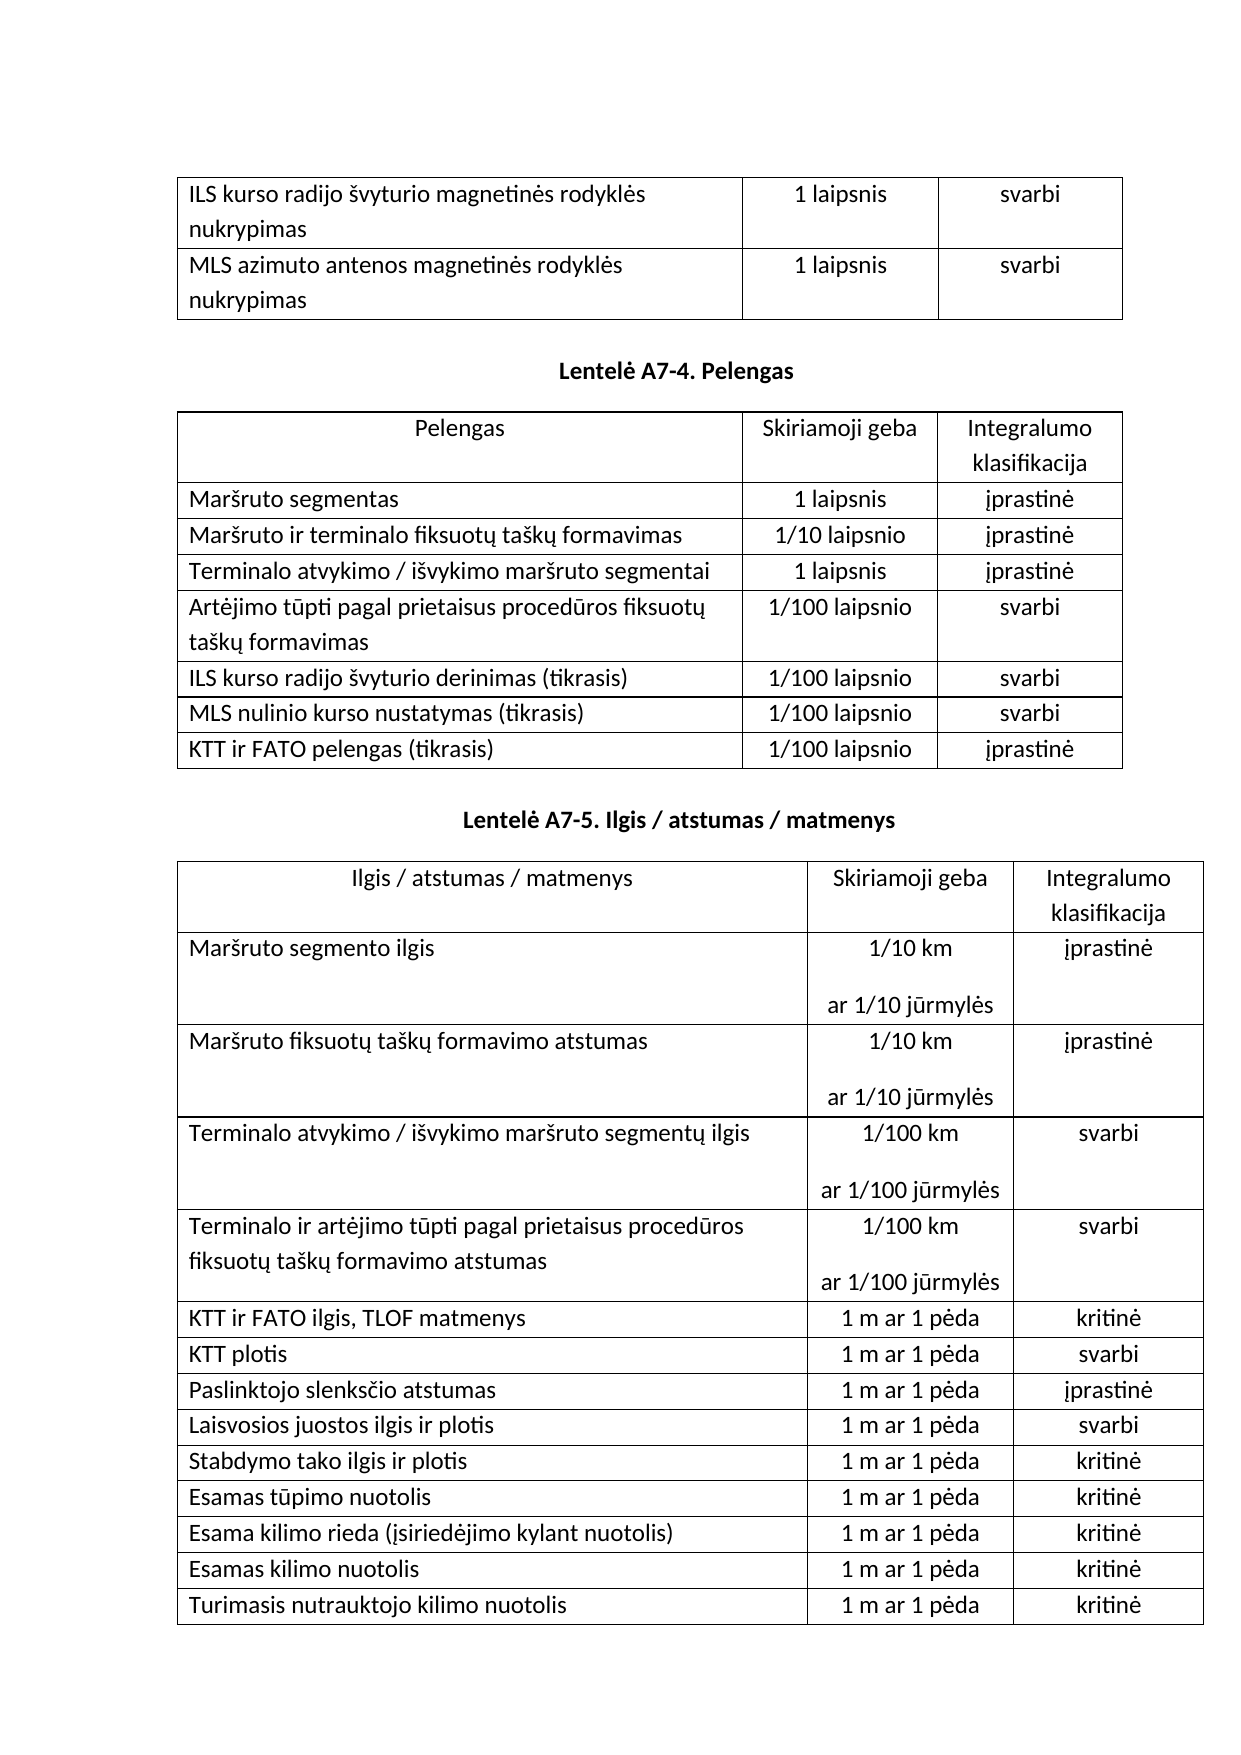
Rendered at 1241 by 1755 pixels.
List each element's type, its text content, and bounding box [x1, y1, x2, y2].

table_cell Esamas kilimo nuotolis [178, 1553, 807, 1588]
table_header Integralumo klasifikacija [938, 413, 1122, 482]
table_cell svarbi [939, 249, 1122, 319]
table_cell 1 m ar 1 pėda [808, 1553, 1013, 1588]
table_cell 1 laipsnis [743, 483, 937, 518]
table_cell 1 laipsnis [743, 555, 937, 590]
table_cell svarbi [1014, 1118, 1203, 1209]
table_cell įprastinė [938, 555, 1122, 590]
table_cell 1 m ar 1 pėda [808, 1481, 1013, 1516]
table_cell įprastinė [938, 519, 1122, 554]
table_cell KTT ir FATO ilgis, TLOF matmenys [178, 1302, 807, 1337]
table_cell ILS kurso radijo švyturio magnetinės rodyklės nukrypimas [178, 178, 742, 248]
table_cell įprastinė [1014, 1025, 1203, 1116]
table_header Skiriamoji geba [743, 413, 937, 482]
table_header Pelengas [178, 413, 742, 482]
table_cell svarbi [938, 662, 1122, 696]
table_cell MLS azimuto antenos magnetinės rodyklės nukrypimas [178, 249, 742, 319]
table_cell Maršruto fiksuotų taškų formavimo atstumas [178, 1025, 807, 1116]
table_cell Laisvosios juostos ilgis ir plotis [178, 1410, 807, 1444]
table_cell svarbi [1014, 1210, 1203, 1301]
table_cell ILS kurso radijo švyturio derinimas (tikrasis) [178, 662, 742, 696]
table_cell Maršruto segmentas [178, 483, 742, 518]
table_cell Artėjimo tūpti pagal prietaisus procedūros fiksuotų taškų formavimas [178, 591, 742, 661]
table_cell svarbi [938, 591, 1122, 661]
table_cell 1/100 laipsnio [743, 733, 937, 768]
table_cell 1 m ar 1 pėda [808, 1517, 1013, 1552]
table_cell 1 m ar 1 pėda [808, 1338, 1013, 1373]
table_cell 1/100 laipsnio [743, 591, 937, 661]
table_cell 1 m ar 1 pėda [808, 1589, 1013, 1624]
text Lentelė A7-5. Ilgis / atstumas / matmenys [177, 804, 1181, 835]
table_cell 1/100 km ar 1/100 jūrmylės [808, 1118, 1013, 1209]
table_cell 1 laipsnis [743, 178, 938, 248]
table_cell svarbi [1014, 1338, 1203, 1373]
table_cell įprastinė [1014, 933, 1203, 1024]
table_cell įprastinė [938, 483, 1122, 518]
table_cell svarbi [1014, 1410, 1203, 1444]
table_cell kritinė [1014, 1446, 1203, 1480]
table_cell KTT ir FATO pelengas (tikrasis) [178, 733, 742, 768]
table_cell įprastinė [1014, 1374, 1203, 1409]
table_cell įprastinė [938, 733, 1122, 768]
table_cell 1/10 km ar 1/10 jūrmylės [808, 1025, 1013, 1116]
table_cell 1/100 km ar 1/100 jūrmylės [808, 1210, 1013, 1301]
table_cell svarbi [939, 178, 1122, 248]
table_cell Turimasis nutrauktojo kilimo nuotolis [178, 1589, 807, 1624]
table_cell 1 laipsnis [743, 249, 938, 319]
table_cell 1/10 km ar 1/10 jūrmylės [808, 933, 1013, 1024]
table_cell svarbi [938, 698, 1122, 732]
table_cell Maršruto segmento ilgis [178, 933, 807, 1024]
table_cell Terminalo atvykimo / išvykimo maršruto segmentų ilgis [178, 1118, 807, 1209]
table_cell Esamas tūpimo nuotolis [178, 1481, 807, 1516]
table_cell kritinė [1014, 1302, 1203, 1337]
table_cell kritinė [1014, 1589, 1203, 1624]
table_cell Esama kilimo rieda (įsiriedėjimo kylant nuotolis) [178, 1517, 807, 1552]
table_cell MLS nulinio kurso nustatymas (tikrasis) [178, 698, 742, 732]
table_cell Terminalo atvykimo / išvykimo maršruto segmentai [178, 555, 742, 590]
text Lentelė A7-4. Pelengas [177, 355, 1181, 385]
table_cell kritinė [1014, 1553, 1203, 1588]
table_cell 1/10 laipsnio [743, 519, 937, 554]
table_header Skiriamoji geba [808, 862, 1013, 932]
table_cell Stabdymo tako ilgis ir plotis [178, 1446, 807, 1480]
table_cell Terminalo ir artėjimo tūpti pagal prietaisus procedūros fiksuotų taškų formavimo atstumas [178, 1210, 807, 1301]
table_cell kritinė [1014, 1517, 1203, 1552]
table_cell Maršruto ir terminalo fiksuotų taškų formavimas [178, 519, 742, 554]
table_cell KTT plotis [178, 1338, 807, 1373]
table_cell 1 m ar 1 pėda [808, 1446, 1013, 1480]
table_cell Paslinktojo slenksčio atstumas [178, 1374, 807, 1409]
table_cell 1 m ar 1 pėda [808, 1374, 1013, 1409]
table_cell 1/100 laipsnio [743, 698, 937, 732]
table_cell 1/100 laipsnio [743, 662, 937, 696]
table_header Ilgis / atstumas / matmenys [178, 862, 807, 932]
table_cell 1 m ar 1 pėda [808, 1410, 1013, 1444]
table_header Integralumo klasifikacija [1014, 862, 1203, 932]
table_cell kritinė [1014, 1481, 1203, 1516]
table_cell 1 m ar 1 pėda [808, 1302, 1013, 1337]
